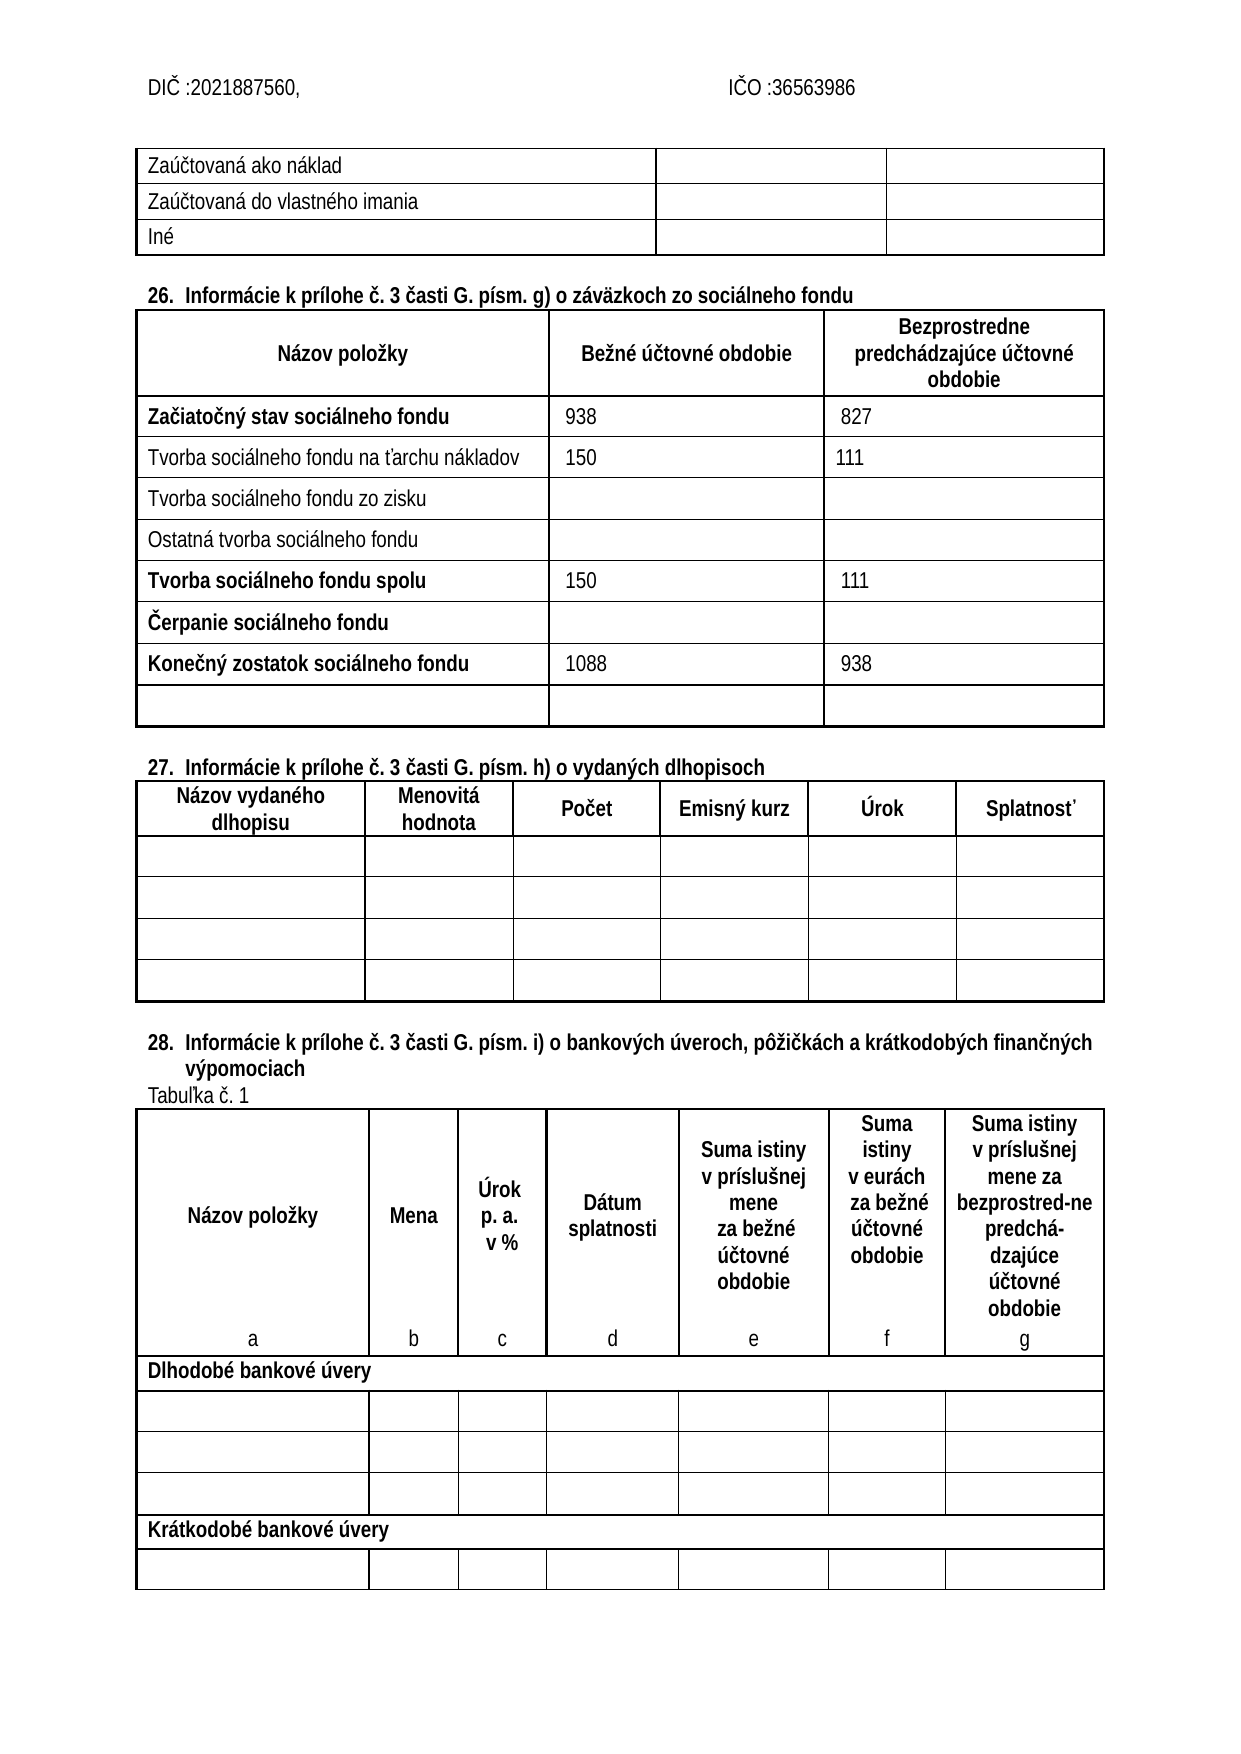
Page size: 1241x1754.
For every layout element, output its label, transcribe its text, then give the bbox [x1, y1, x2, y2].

table_cell 938 [825, 644, 1103, 684]
table_cell Dlhodobé bankové úvery [138, 1357, 1103, 1389]
table_header Názov položky [138, 1110, 368, 1321]
table_cell [138, 1473, 368, 1514]
table_cell c [459, 1321, 545, 1355]
table_cell [514, 837, 660, 876]
table_cell [946, 1473, 1103, 1514]
table_cell [138, 1550, 368, 1589]
table_cell [459, 1473, 546, 1514]
table_cell [657, 184, 886, 218]
table_cell [138, 1392, 368, 1431]
table_cell [887, 184, 1103, 218]
table_cell [459, 1392, 546, 1431]
table_header Suma istiny v eurách za bežné účtovné obdobie [830, 1110, 944, 1321]
table_cell [829, 1550, 945, 1589]
table_cell [957, 919, 1103, 959]
table_header Dátum splatnosti [548, 1110, 678, 1321]
table_cell 111 [825, 561, 1103, 601]
table_cell [957, 960, 1103, 1000]
table_cell [366, 919, 513, 959]
table_header Splatnosť [957, 782, 1103, 835]
table_cell [459, 1432, 546, 1472]
table_cell [657, 149, 886, 183]
table_cell [829, 1392, 945, 1431]
table_cell [550, 602, 823, 643]
table_cell 150 [550, 437, 823, 477]
table_cell [957, 877, 1103, 918]
table_cell [829, 1473, 945, 1514]
table_cell [809, 837, 956, 876]
table_cell 938 [550, 397, 823, 436]
table_cell Krátkodobé bankové úvery [138, 1516, 1103, 1548]
table_cell [661, 960, 808, 1000]
table_cell 150 [550, 561, 823, 601]
table_cell [957, 837, 1103, 876]
table_header Menovitá hodnota [366, 782, 512, 835]
table_cell [661, 919, 808, 959]
table_cell [825, 520, 1103, 560]
table_cell [679, 1473, 828, 1514]
table_cell [550, 686, 823, 725]
table_header Bezprostredne predchádzajúce účtovné obdobie [825, 311, 1103, 394]
table_cell Tvorba sociálneho fondu zo zisku [138, 478, 548, 519]
table_cell a [138, 1321, 368, 1355]
table_cell [366, 837, 513, 876]
table_cell [547, 1550, 678, 1589]
table_cell [679, 1432, 828, 1472]
table_header Bežné účtovné obdobie [550, 311, 823, 394]
table_cell [547, 1392, 678, 1431]
table_cell [138, 960, 364, 1000]
table_cell Tvorba sociálneho fondu na ťarchu nákladov [138, 437, 548, 477]
table_cell g [946, 1321, 1103, 1355]
table_cell Zaúčtovaná do vlastného imania [138, 184, 655, 218]
title Informácie k prílohe č. 3 časti G. písm. i) o bankových úveroch, pôžičkách a krátkodobých finančných výpomociach [148, 1029, 1093, 1082]
table_cell [825, 686, 1103, 725]
table_cell Začiatočný stav sociálneho fondu [138, 397, 548, 436]
table_cell Ostatná tvorba sociálneho fondu [138, 520, 548, 560]
table_cell [370, 1550, 458, 1589]
table_cell [138, 877, 364, 918]
table_header Mena [370, 1110, 457, 1321]
table_cell [547, 1432, 678, 1472]
table_cell [679, 1392, 828, 1431]
table_cell [946, 1550, 1103, 1589]
table_cell 827 [825, 397, 1103, 436]
table_cell [825, 602, 1103, 643]
table_cell [829, 1432, 945, 1472]
table_header Emisný kurz [661, 782, 807, 835]
table_cell [366, 960, 513, 1000]
table_cell [514, 877, 660, 918]
table_cell [514, 960, 660, 1000]
table_cell [370, 1392, 458, 1431]
table_cell Iné [138, 220, 655, 254]
table_cell b [370, 1321, 457, 1355]
table_header Úrok [809, 782, 955, 835]
table_cell [679, 1550, 828, 1589]
table_cell [946, 1432, 1103, 1472]
table_cell Tvorba sociálneho fondu spolu [138, 561, 548, 601]
table_cell [809, 960, 956, 1000]
table_header Úrok p. a. v % [459, 1110, 545, 1321]
table_cell [138, 919, 364, 959]
table_cell [809, 919, 956, 959]
table_cell [138, 837, 364, 876]
table_cell [550, 478, 823, 519]
title Informácie k prílohe č. 3 časti G. písm. h) o vydaných dlhopisoch [148, 754, 1093, 780]
table_cell [661, 877, 808, 918]
table_cell [547, 1473, 678, 1514]
table_cell [370, 1473, 458, 1514]
table_cell [514, 919, 660, 959]
title Informácie k prílohe č. 3 časti G. písm. g) o záväzkoch zo sociálneho fondu [148, 282, 1093, 309]
table_cell d [548, 1321, 678, 1355]
table_header Názov položky [138, 311, 548, 394]
table_header Názov vydaného dlhopisu [138, 782, 364, 835]
table_cell [887, 220, 1103, 254]
text Tabuľka č. 1 [148, 1082, 1093, 1108]
table_cell 1088 [550, 644, 823, 684]
table_cell [138, 686, 548, 725]
table_cell 111 [825, 437, 1103, 477]
table_cell [809, 877, 956, 918]
table_cell [887, 149, 1103, 183]
table_cell [459, 1550, 546, 1589]
table_cell Čerpanie sociálneho fondu [138, 602, 548, 643]
table_header Počet [514, 782, 659, 835]
table_cell [657, 220, 886, 254]
table_cell [550, 520, 823, 560]
table_cell Konečný zostatok sociálneho fondu [138, 644, 548, 684]
table_cell [138, 1432, 368, 1472]
table_header Suma istiny v príslušnej mene za bezprostred-ne predchá-dzajúce účtovné obdobie [946, 1110, 1103, 1321]
table_cell f [830, 1321, 944, 1355]
table_header Suma istiny v príslušnej mene za bežné účtovné obdobie [680, 1110, 828, 1321]
table_cell [370, 1432, 458, 1472]
table_cell Zaúčtovaná ako náklad [138, 149, 655, 183]
table_cell [825, 478, 1103, 519]
table_cell [946, 1392, 1103, 1431]
table_cell [661, 837, 808, 876]
table_cell e [680, 1321, 828, 1355]
table_cell [366, 877, 513, 918]
